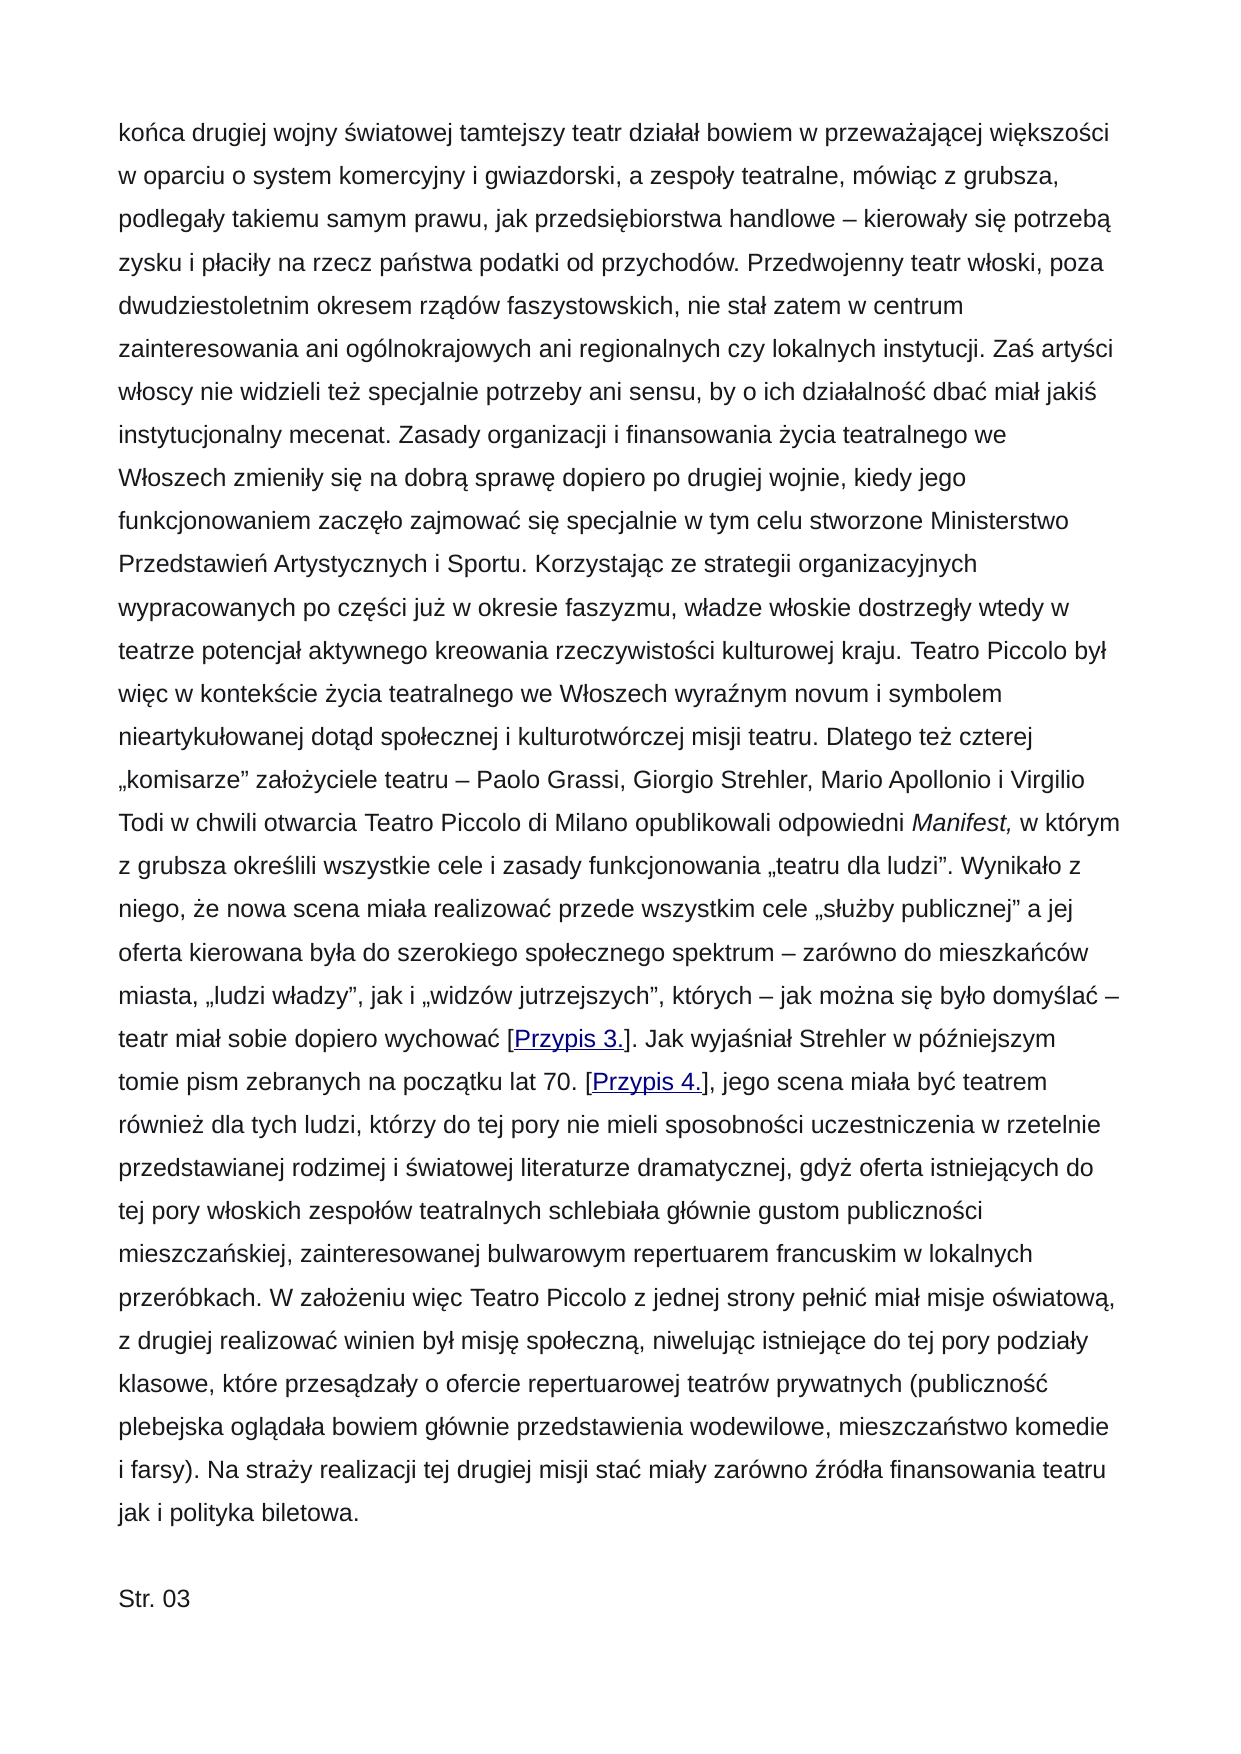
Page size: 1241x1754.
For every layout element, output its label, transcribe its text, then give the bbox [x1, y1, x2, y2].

text końca drugiej wojny światowej tamtejszy teatr działał bowiem w przeważającej większości w oparciu o system komercyjny i gwiazdorski, a zespoły teatralne, mówiąc z grubsza, podlegały takiemu samym prawu, jak przedsiębiorstwa handlowe – kierowały się potrzebą zysku i płaciły na rzecz państwa podatki od przychodów. Przedwojenny teatr włoski, poza dwudziestoletnim okresem rządów faszystowskich, nie stał zatem w centrum zainteresowania ani ogólnokrajowych ani regionalnych czy lokalnych instytucji. Zaś artyści włoscy nie widzieli też specjalnie potrzeby ani sensu, by o ich działalność dbać miał jakiś instytucjonalny mecenat. Zasady organizacji i finansowania życia teatralnego we Włoszech zmieniły się na dobrą sprawę dopiero po drugiej wojnie, kiedy jego funkcjonowaniem zaczęło zajmować się specjalnie w tym celu stworzone Ministerstwo Przedstawień Artystycznych i Sportu. Korzystając ze strategii organizacyjnych wypracowanych po części już w okresie faszyzmu, władze włoskie dostrzegły wtedy w teatrze potencjał aktywnego kreowania rzeczywistości kulturowej kraju. Teatro Piccolo był więc w kontekście życia teatralnego we Włoszech wyraźnym novum i symbolem nieartykułowanej dotąd społecznej i kulturotwórczej misji teatru. Dlatego też czterej „komisarze” założyciele teatru – Paolo Grassi, Giorgio Strehler, Mario Apollonio i Virgilio Todi w chwili otwarcia Teatro Piccolo di Milano opublikowali odpowiedni Manifest, w którym z grubsza określili wszystkie cele i zasady funkcjonowania „teatru dla ludzi”. Wynikało z niego, że nowa scena miała realizować przede wszystkim cele „służby publicznej” a jej oferta kierowana była do szerokiego społecznego spektrum – zarówno do mieszkańców miasta, „ludzi władzy”, jak i „widzów jutrzejszych”, których – jak można się było domyślać – teatr miał sobie dopiero wychować [Przypis 3.]. Jak wyjaśniał Strehler w późniejszym tomie pism zebranych na początku lat 70. [Przypis 4.], jego scena miała być teatrem również dla tych ludzi, którzy do tej pory nie mieli sposobności uczestniczenia w rzetelnie przedstawianej rodzimej i światowej literaturze dramatycznej, gdyż oferta istniejących do tej pory włoskich zespołów teatralnych schlebiała głównie gustom publiczności mieszczańskiej, zainteresowanej bulwarowym repertuarem francuskim w lokalnych przeróbkach. W założeniu więc Teatro Piccolo z jednej strony pełnić miał misje oświatową, z drugiej realizować winien był misję społeczną, niwelując istniejące do tej pory podziały klasowe, które przesądzały o ofercie repertuarowej teatrów prywatnych (publiczność plebejska oglądała bowiem głównie przedstawienia wodewilowe, mieszczaństwo komedie i farsy). Na straży realizacji tej drugiej misji stać miały zarówno źródła finansowania teatru jak i polityka biletowa. [118, 118, 1122, 1527]
text Str. 03 [118, 1584, 1122, 1613]
